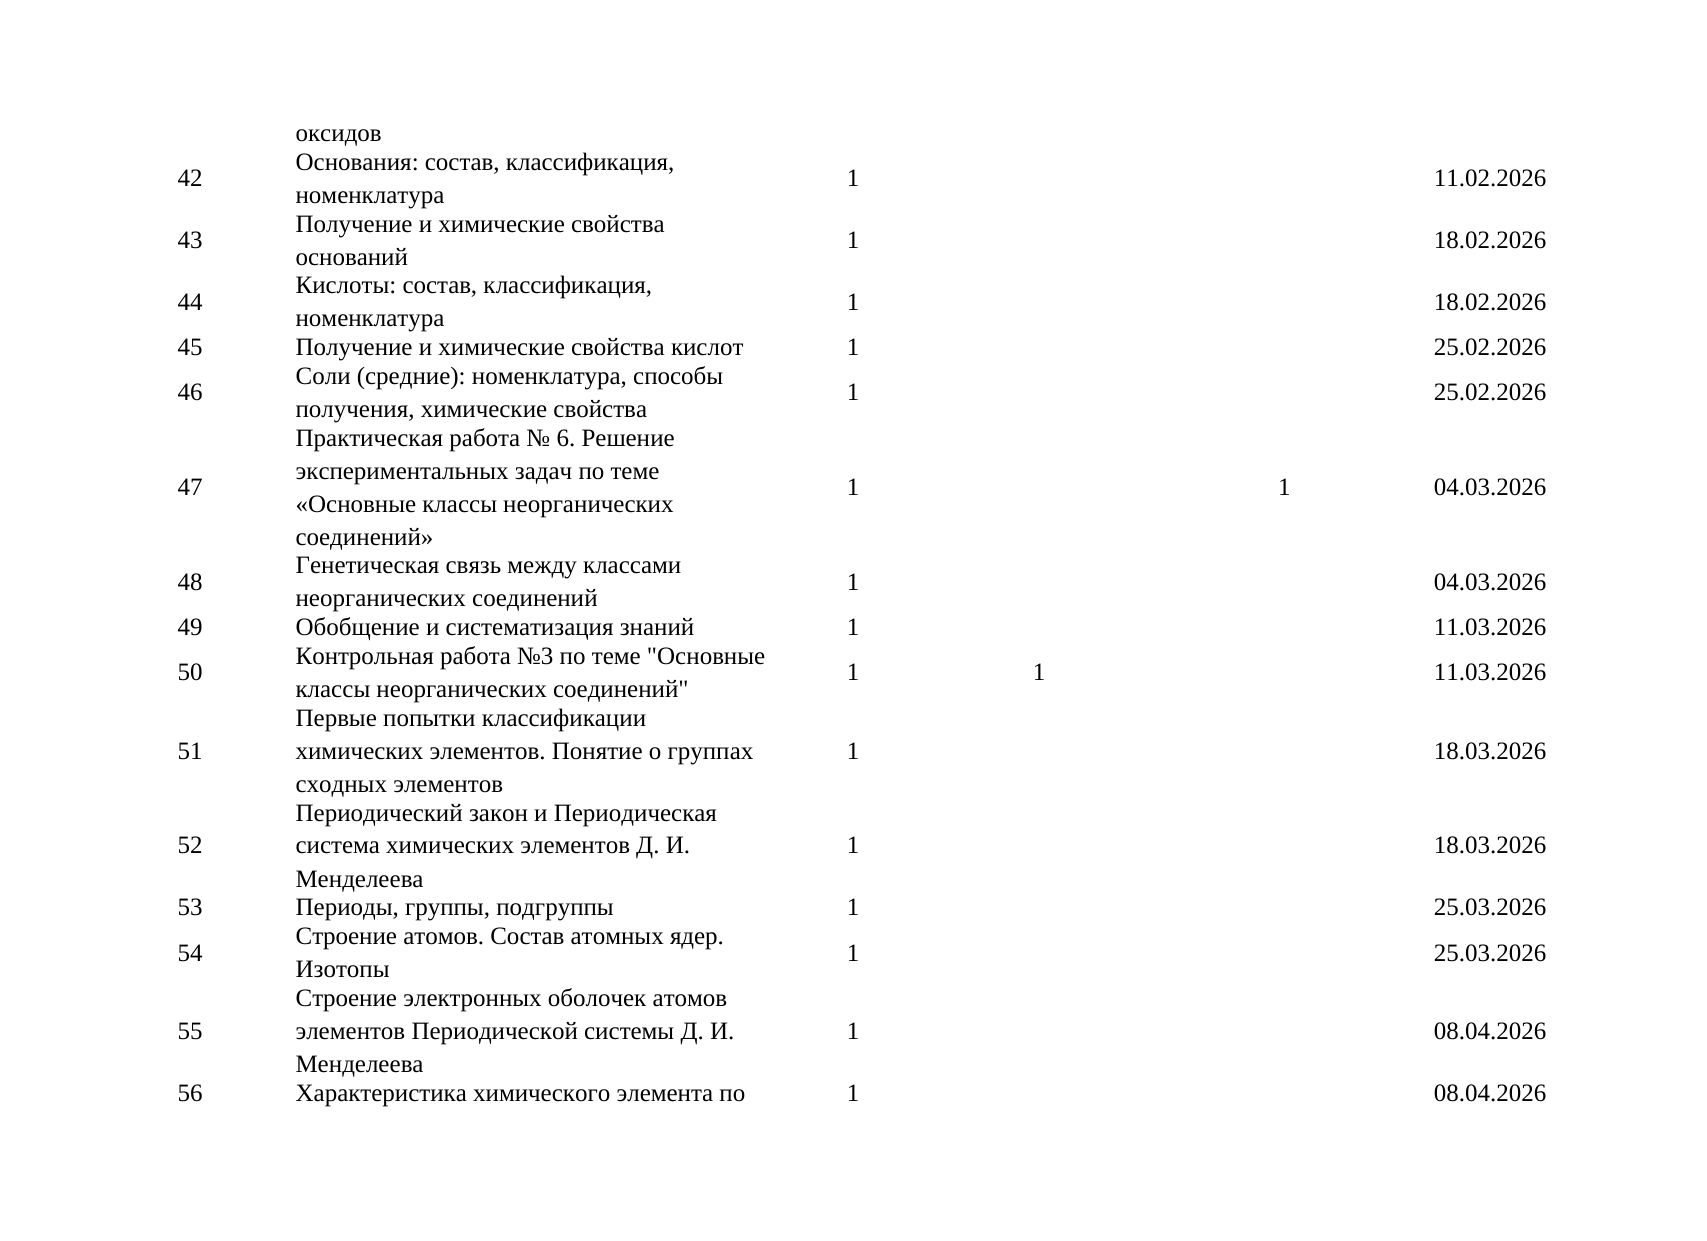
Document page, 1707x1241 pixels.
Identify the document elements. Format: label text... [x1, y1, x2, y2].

table_cell Периоды, группы, подгруппы [270, 893, 780, 921]
table_cell 11.02.2026 [1402, 147, 1628, 209]
table_cell 1 [780, 209, 911, 270]
table_cell [1152, 147, 1402, 209]
table_cell [911, 612, 1152, 641]
table_cell оксидов [270, 118, 780, 147]
table_cell [911, 147, 1152, 209]
table_cell 18.03.2026 [1402, 798, 1628, 892]
table_cell [911, 118, 1152, 147]
table_cell 45 [166, 332, 270, 361]
table_cell 18.02.2026 [1402, 270, 1628, 332]
table_cell Генетическая связь между классами неорганических соединений [270, 551, 780, 612]
table_cell 54 [166, 921, 270, 983]
table_cell [911, 703, 1152, 798]
table_cell 25.03.2026 [1402, 921, 1628, 983]
table_cell [911, 332, 1152, 361]
table_cell [780, 118, 911, 147]
table_cell 46 [166, 361, 270, 423]
table_cell Соли (средние): номенклатура, способы получения, химические свойства [270, 361, 780, 423]
table_cell [911, 361, 1152, 423]
table_cell 1 [780, 921, 911, 983]
table_cell 1 [780, 893, 911, 921]
table_cell 42 [166, 147, 270, 209]
table_cell 1 [780, 361, 911, 423]
table_cell [911, 798, 1152, 892]
table_cell [1152, 893, 1402, 921]
table_cell 1 [780, 612, 911, 641]
table_cell Характеристика химического элемента по [270, 1078, 780, 1106]
table_cell 43 [166, 209, 270, 270]
table_cell Периодический закон и Периодическая система химических элементов Д. И. Менделеева [270, 798, 780, 892]
table_cell 48 [166, 551, 270, 612]
table_cell [1152, 703, 1402, 798]
table_cell [911, 551, 1152, 612]
table_cell [1152, 209, 1402, 270]
table_cell [1152, 983, 1402, 1078]
table_cell 1 [780, 423, 911, 551]
table_cell [911, 921, 1152, 983]
table_cell [1152, 1078, 1402, 1106]
table_cell Контрольная работа №3 по теме "Основные классы неорганических соединений" [270, 641, 780, 703]
table_cell 18.02.2026 [1402, 209, 1628, 270]
table_cell Обобщение и систематизация знаний [270, 612, 780, 641]
table_cell Основания: состав, классификация, номенклатура [270, 147, 780, 209]
table_cell 1 [780, 641, 911, 703]
table_cell [1152, 270, 1402, 332]
table_cell [1152, 612, 1402, 641]
table_cell 1 [780, 1078, 911, 1106]
table_cell 08.04.2026 [1402, 1078, 1628, 1106]
table_cell Кислоты: состав, классификация, номенклатура [270, 270, 780, 332]
table_cell Первые попытки классификации химических элементов. Понятие о группах сходных элементов [270, 703, 780, 798]
table_cell [911, 270, 1152, 332]
table_cell 08.04.2026 [1402, 983, 1628, 1078]
table_cell 04.03.2026 [1402, 423, 1628, 551]
table_cell [911, 1078, 1152, 1106]
table_cell 56 [166, 1078, 270, 1106]
table_cell [911, 893, 1152, 921]
table_cell Получение и химические свойства оснований [270, 209, 780, 270]
table_cell 1 [780, 270, 911, 332]
table_cell 25.02.2026 [1402, 332, 1628, 361]
table_cell 47 [166, 423, 270, 551]
table_cell Получение и химические свойства кислот [270, 332, 780, 361]
table_cell Строение электронных оболочек атомов элементов Периодической системы Д. И. Менделеева [270, 983, 780, 1078]
table_cell 44 [166, 270, 270, 332]
table_cell 25.02.2026 [1402, 361, 1628, 423]
table_cell 18.03.2026 [1402, 703, 1628, 798]
table_cell 25.03.2026 [1402, 893, 1628, 921]
table_cell [1402, 118, 1628, 147]
table_cell 04.03.2026 [1402, 551, 1628, 612]
table_cell 53 [166, 893, 270, 921]
table_cell [1152, 921, 1402, 983]
table_cell [1152, 641, 1402, 703]
table_cell 51 [166, 703, 270, 798]
table_cell 1 [780, 703, 911, 798]
table_cell 1 [1152, 423, 1402, 551]
table_cell 1 [780, 332, 911, 361]
table_cell 52 [166, 798, 270, 892]
table_cell 1 [780, 551, 911, 612]
table_cell [1152, 798, 1402, 892]
table_cell 11.03.2026 [1402, 641, 1628, 703]
table_cell [1152, 551, 1402, 612]
table_cell [1152, 332, 1402, 361]
table_cell [911, 209, 1152, 270]
table_cell 50 [166, 641, 270, 703]
table_cell Практическая работа № 6. Решение экспериментальных задач по теме «Основные классы неорганических соединений» [270, 423, 780, 551]
table_cell 49 [166, 612, 270, 641]
table_cell [911, 983, 1152, 1078]
table_cell 55 [166, 983, 270, 1078]
table_cell 11.03.2026 [1402, 612, 1628, 641]
table_cell [911, 423, 1152, 551]
table_cell 1 [911, 641, 1152, 703]
table_cell 1 [780, 983, 911, 1078]
table_cell [166, 118, 270, 147]
table_cell Строение атомов. Состав атомных ядер. Изотопы [270, 921, 780, 983]
table_cell 1 [780, 147, 911, 209]
table_cell [1152, 118, 1402, 147]
table_cell 1 [780, 798, 911, 892]
table_cell [1152, 361, 1402, 423]
